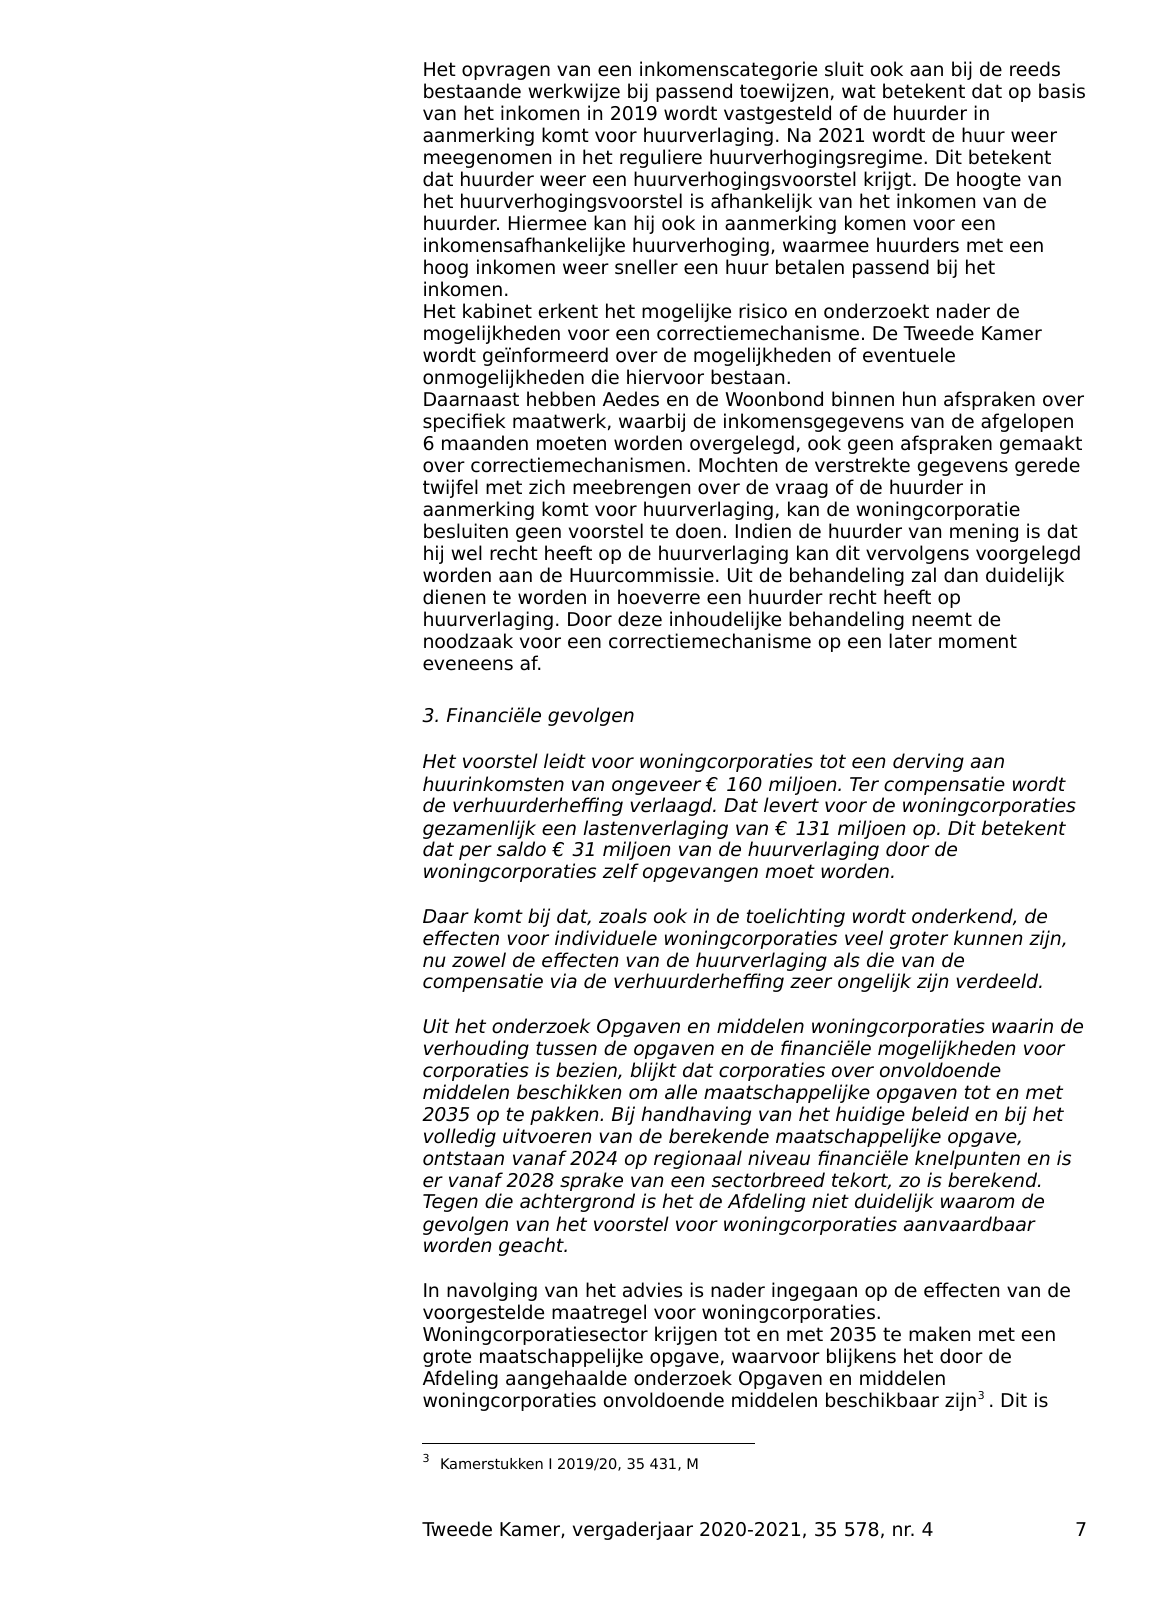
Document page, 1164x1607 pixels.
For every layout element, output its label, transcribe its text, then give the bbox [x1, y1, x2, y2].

text Kamerstukken I 2019/20, 35 431, M [422, 1452, 1087, 1474]
text Daar komt bij dat, zoals ook in de toelichting wordt onderkend, de effecten voor individuele woningcorporaties veel groter kunnen zijn, nu zowel de effecten van de huurverlaging als die van de compensatie via de verhuurderheffing zeer ongelijk zijn verdeeld. [422, 906, 1087, 993]
text Uit het onderzoek Opgaven en middelen woningcorporaties waarin de verhouding tussen de opgaven en de financiële mogelijkheden voor corporaties is bezien, blijkt dat corporaties over onvoldoende middelen beschikken om alle maatschappelijke opgaven tot en met 2035 op te pakken. Bij handhaving van het huidige beleid en bij het volledig uitvoeren van de berekende maatschappelijke opgave, ontstaan vanaf 2024 op regionaal niveau financiële knelpunten en is er vanaf 2028 sprake van een sectorbreed tekort, zo is berekend. Tegen die achtergrond is het de Afdeling niet duidelijk waarom de gevolgen van het voorstel voor woningcorporaties aanvaardbaar worden geacht. [422, 1016, 1087, 1257]
subtitle 3. Financiële gevolgen [422, 704, 1087, 726]
text Het voorstel leidt voor woningcorporaties tot een derving aan huurinkomsten van ongeveer € 160 miljoen. Ter compensatie wordt de verhuurderheffing verlaagd. Dat levert voor de woningcorporaties gezamenlijk een lastenverlaging van € 131 miljoen op. Dit betekent dat per saldo € 31 miljoen van de huurverlaging door de woningcorporaties zelf opgevangen moet worden. [422, 751, 1087, 883]
text Het kabinet erkent het mogelijke risico en onderzoekt nader de mogelijkheden voor een correctiemechanisme. De Tweede Kamer wordt geïnformeerd over de mogelijkheden of eventuele onmogelijkheden die hiervoor bestaan. [422, 301, 1087, 389]
text In navolging van het advies is nader ingegaan op de effecten van de voorgestelde maatregel voor woningcorporaties. Woningcorporatiesector krijgen tot en met 2035 te maken met een grote maatschappelijke opgave, waarvoor blijkens het door de Afdeling aangehaalde onderzoek Opgaven en middelen woningcorporaties onvoldoende middelen beschikbaar zijn. Dit is een structureel probleem waarvoor een structurele oplossing nodig is. Een volgend kabinet zal hier fundamentele keuzes in moeten maken. In de vormgeving van de voorliggende maatregel en de overige maatregelen die de regering voorstelt, waaronder het tegelijk verlagen van de verhuurderheffing, is rekening gehouden met dit vraagstuk. [422, 1279, 1087, 1411]
text Daarnaast hebben Aedes en de Woonbond binnen hun afspraken over specifiek maatwerk, waarbij de inkomensgegevens van de afgelopen 6 maanden moeten worden overgelegd, ook geen afspraken gemaakt over correctiemechanismen. Mochten de verstrekte gegevens gerede twijfel met zich meebrengen over de vraag of de huurder in aanmerking komt voor huurverlaging, kan de woningcorporatie besluiten geen voorstel te doen. Indien de huurder van mening is dat hij wel recht heeft op de huurverlaging kan dit vervolgens voorgelegd worden aan de Huurcommissie. Uit de behandeling zal dan duidelijk dienen te worden in hoeverre een huurder recht heeft op huurverlaging. Door deze inhoudelijke behandeling neemt de noodzaak voor een correctiemechanisme op een later moment eveneens af. [422, 389, 1087, 674]
text Het opvragen van een inkomenscategorie sluit ook aan bij de reeds bestaande werkwijze bij passend toewijzen, wat betekent dat op basis van het inkomen in 2019 wordt vastgesteld of de huurder in aanmerking komt voor huurverlaging. Na 2021 wordt de huur weer meegenomen in het reguliere huurverhogingsregime. Dit betekent dat huurder weer een huurverhogingsvoorstel krijgt. De hoogte van het huurverhogingsvoorstel is afhankelijk van het inkomen van de huurder. Hiermee kan hij ook in aanmerking komen voor een inkomensafhankelijke huurverhoging, waarmee huurders met een hoog inkomen weer sneller een huur betalen passend bij het inkomen. [422, 59, 1087, 301]
